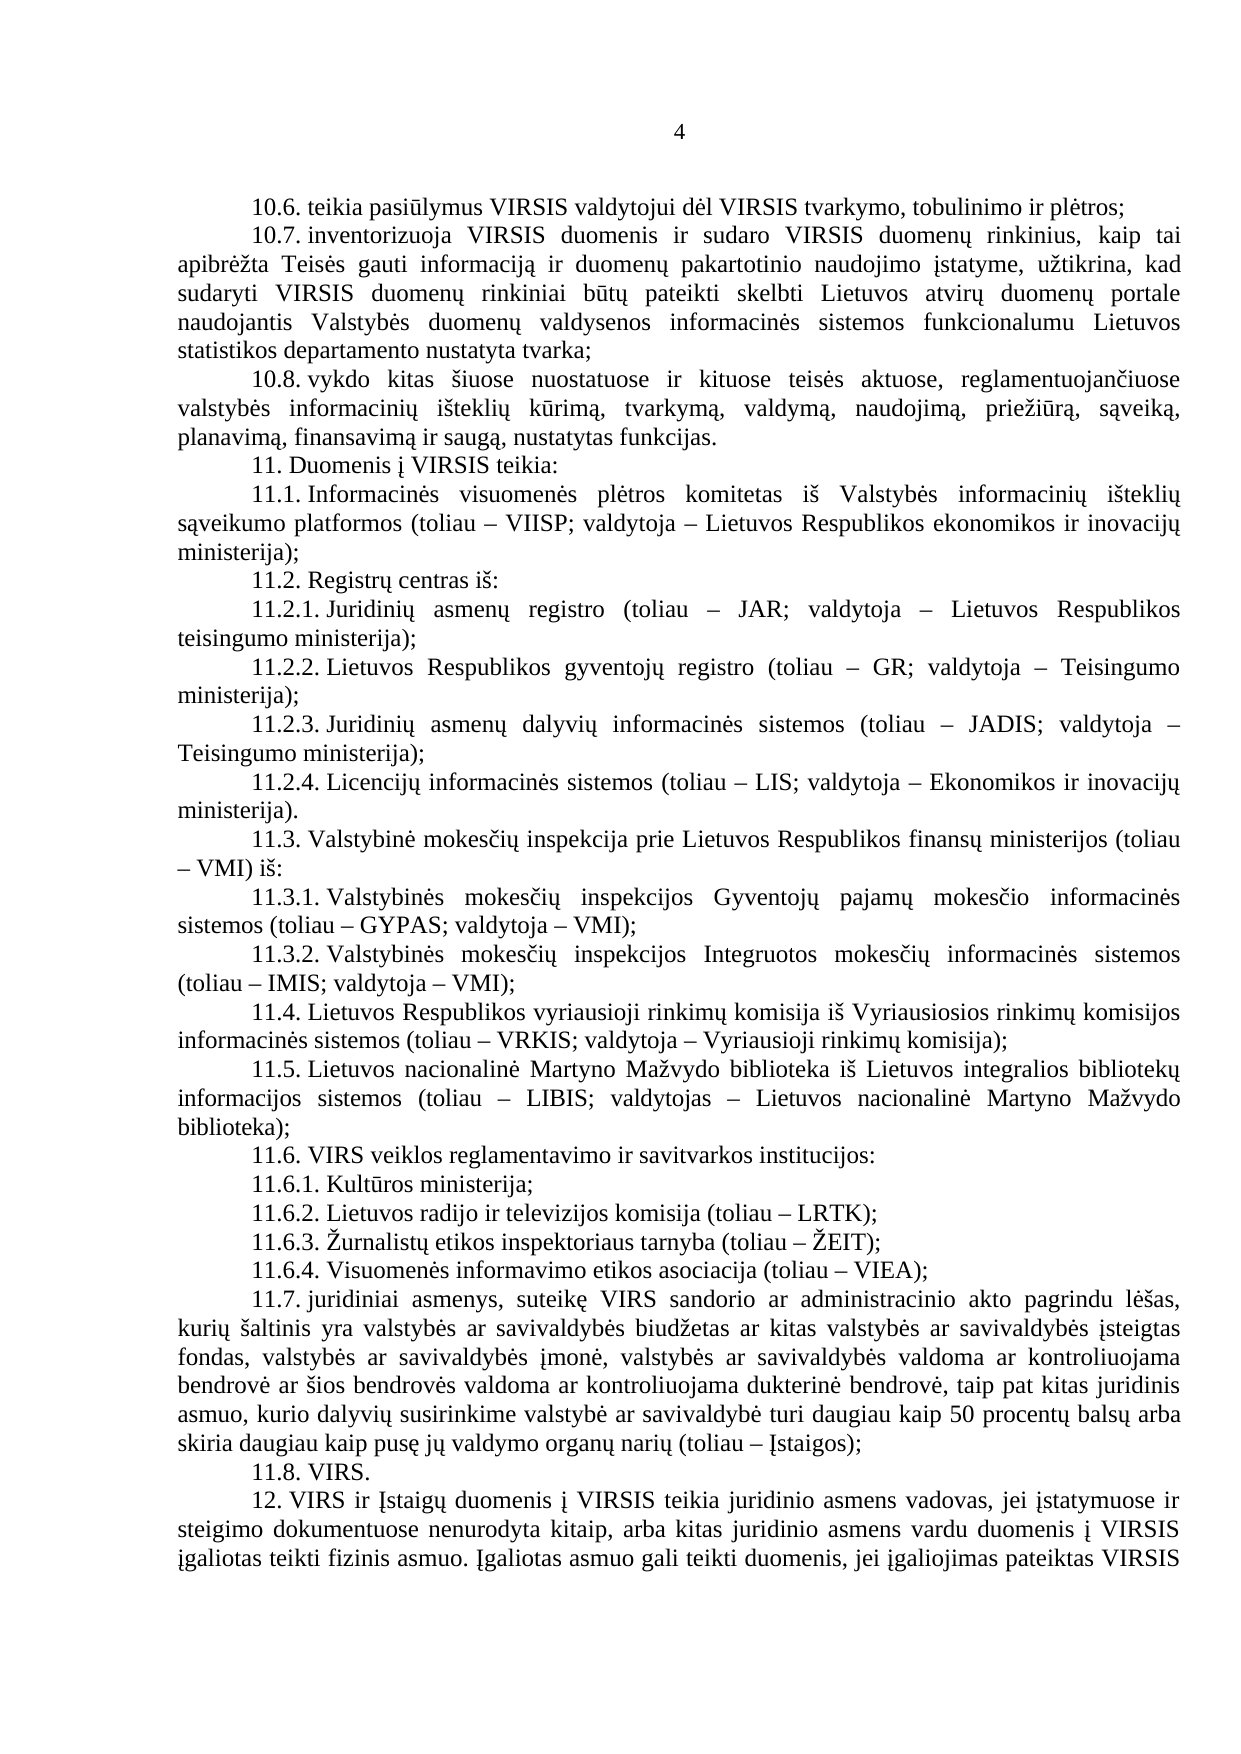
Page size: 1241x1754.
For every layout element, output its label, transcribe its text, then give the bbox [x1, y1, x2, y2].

text 11. Duomenis į VIRSIS teikia: [177, 450, 1181, 479]
text 11.4. Lietuvos Respublikos vyriausioji rinkimų komisija iš Vyriausiosios rinkimų komisijos informacinės sistemos (toliau – VRKIS; valdytoja – Vyriausioji rinkimų komisija); [177, 997, 1181, 1054]
text 11.3.1. Valstybinės mokesčių inspekcijos Gyventojų pajamų mokesčio informacinės sistemos (toliau – GYPAS; valdytoja – VMI); [177, 882, 1181, 939]
text 11.3.2. Valstybinės mokesčių inspekcijos Integruotos mokesčių informacinės sistemos (toliau – IMIS; valdytoja – VMI); [177, 939, 1181, 997]
text 11.7. juridiniai asmenys, suteikę VIRS sandorio ar administracinio akto pagrindu lėšas, kurių šaltinis yra valstybės ar savivaldybės biudžetas ar kitas valstybės ar savivaldybės įsteigtas fondas, valstybės ar savivaldybės įmonė, valstybės ar savivaldybės valdoma ar kontroliuojama bendrovė ar šios bendrovės valdoma ar kontroliuojama dukterinė bendrovė, taip pat kitas juridinis asmuo, kurio dalyvių susirinkime valstybė ar savivaldybė turi daugiau kaip 50 procentų balsų arba skiria daugiau kaip pusę jų valdymo organų narių (toliau – Įstaigos); [177, 1284, 1181, 1457]
text 11.6.4. Visuomenės informavimo etikos asociacija (toliau – VIEA); [177, 1255, 1181, 1284]
text 11.3. Valstybinė mokesčių inspekcija prie Lietuvos Respublikos finansų ministerijos (toliau – VMI) iš: [177, 824, 1181, 882]
text 10.8. vykdo kitas šiuose nuostatuose ir kituose teisės aktuose, reglamentuojančiuose valstybės informacinių išteklių kūrimą, tvarkymą, valdymą, naudojimą, priežiūrą, sąveiką, planavimą, finansavimą ir saugą, nustatytas funkcijas. [177, 364, 1181, 450]
text 11.2.3. Juridinių asmenų dalyvių informacinės sistemos (toliau – JADIS; valdytoja – Teisingumo ministerija); [177, 709, 1181, 767]
text 10.7. inventorizuoja VIRSIS duomenis ir sudaro VIRSIS duomenų rinkinius, kaip tai apibrėžta Teisės gauti informaciją ir duomenų pakartotinio naudojimo įstatyme, užtikrina, kad sudaryti VIRSIS duomenų rinkiniai būtų pateikti skelbti Lietuvos atvirų duomenų portale naudojantis Valstybės duomenų valdysenos informacinės sistemos funkcionalumu Lietuvos statistikos departamento nustatyta tvarka; [177, 220, 1181, 364]
text 11.2.1. Juridinių asmenų registro (toliau – JAR; valdytoja – Lietuvos Respublikos teisingumo ministerija); [177, 594, 1181, 652]
text 11.8. VIRS. [177, 1457, 1181, 1485]
text 11.6.3. Žurnalistų etikos inspektoriaus tarnyba (toliau – ŽEIT); [177, 1227, 1181, 1255]
text 11.6.2. Lietuvos radijo ir televizijos komisija (toliau – LRTK); [177, 1198, 1181, 1227]
text 10.6. teikia pasiūlymus VIRSIS valdytojui dėl VIRSIS tvarkymo, tobulinimo ir plėtros; [177, 192, 1181, 220]
text 11.2.2. Lietuvos Respublikos gyventojų registro (toliau – GR; valdytoja – Teisingumo ministerija); [177, 652, 1181, 709]
text 11.6. VIRS veiklos reglamentavimo ir savitvarkos institucijos: [177, 1140, 1181, 1169]
text 11.5. Lietuvos nacionalinė Martyno Mažvydo biblioteka iš Lietuvos integralios bibliotekų informacijos sistemos (toliau – LIBIS; valdytojas – Lietuvos nacionalinė Martyno Mažvydo biblioteka); [177, 1054, 1181, 1140]
text 12. VIRS ir Įstaigų duomenis į VIRSIS teikia juridinio asmens vadovas, jei įstatymuose ir steigimo dokumentuose nenurodyta kitaip, arba kitas juridinio asmens vardu duomenis į VIRSIS įgaliotas teikti fizinis asmuo. Įgaliotas asmuo gali teikti duomenis, jei įgaliojimas pateiktas VIRSIS [177, 1485, 1181, 1572]
text 11.2. Registrų centras iš: [177, 565, 1181, 594]
text 11.6.1. Kultūros ministerija; [177, 1169, 1181, 1198]
text 11.2.4. Licencijų informacinės sistemos (toliau – LIS; valdytoja – Ekonomikos ir inovacijų ministerija). [177, 767, 1181, 824]
text 11.1. Informacinės visuomenės plėtros komitetas iš Valstybės informacinių išteklių sąveikumo platformos (toliau – VIISP; valdytoja – Lietuvos Respublikos ekonomikos ir inovacijų ministerija); [177, 479, 1181, 565]
